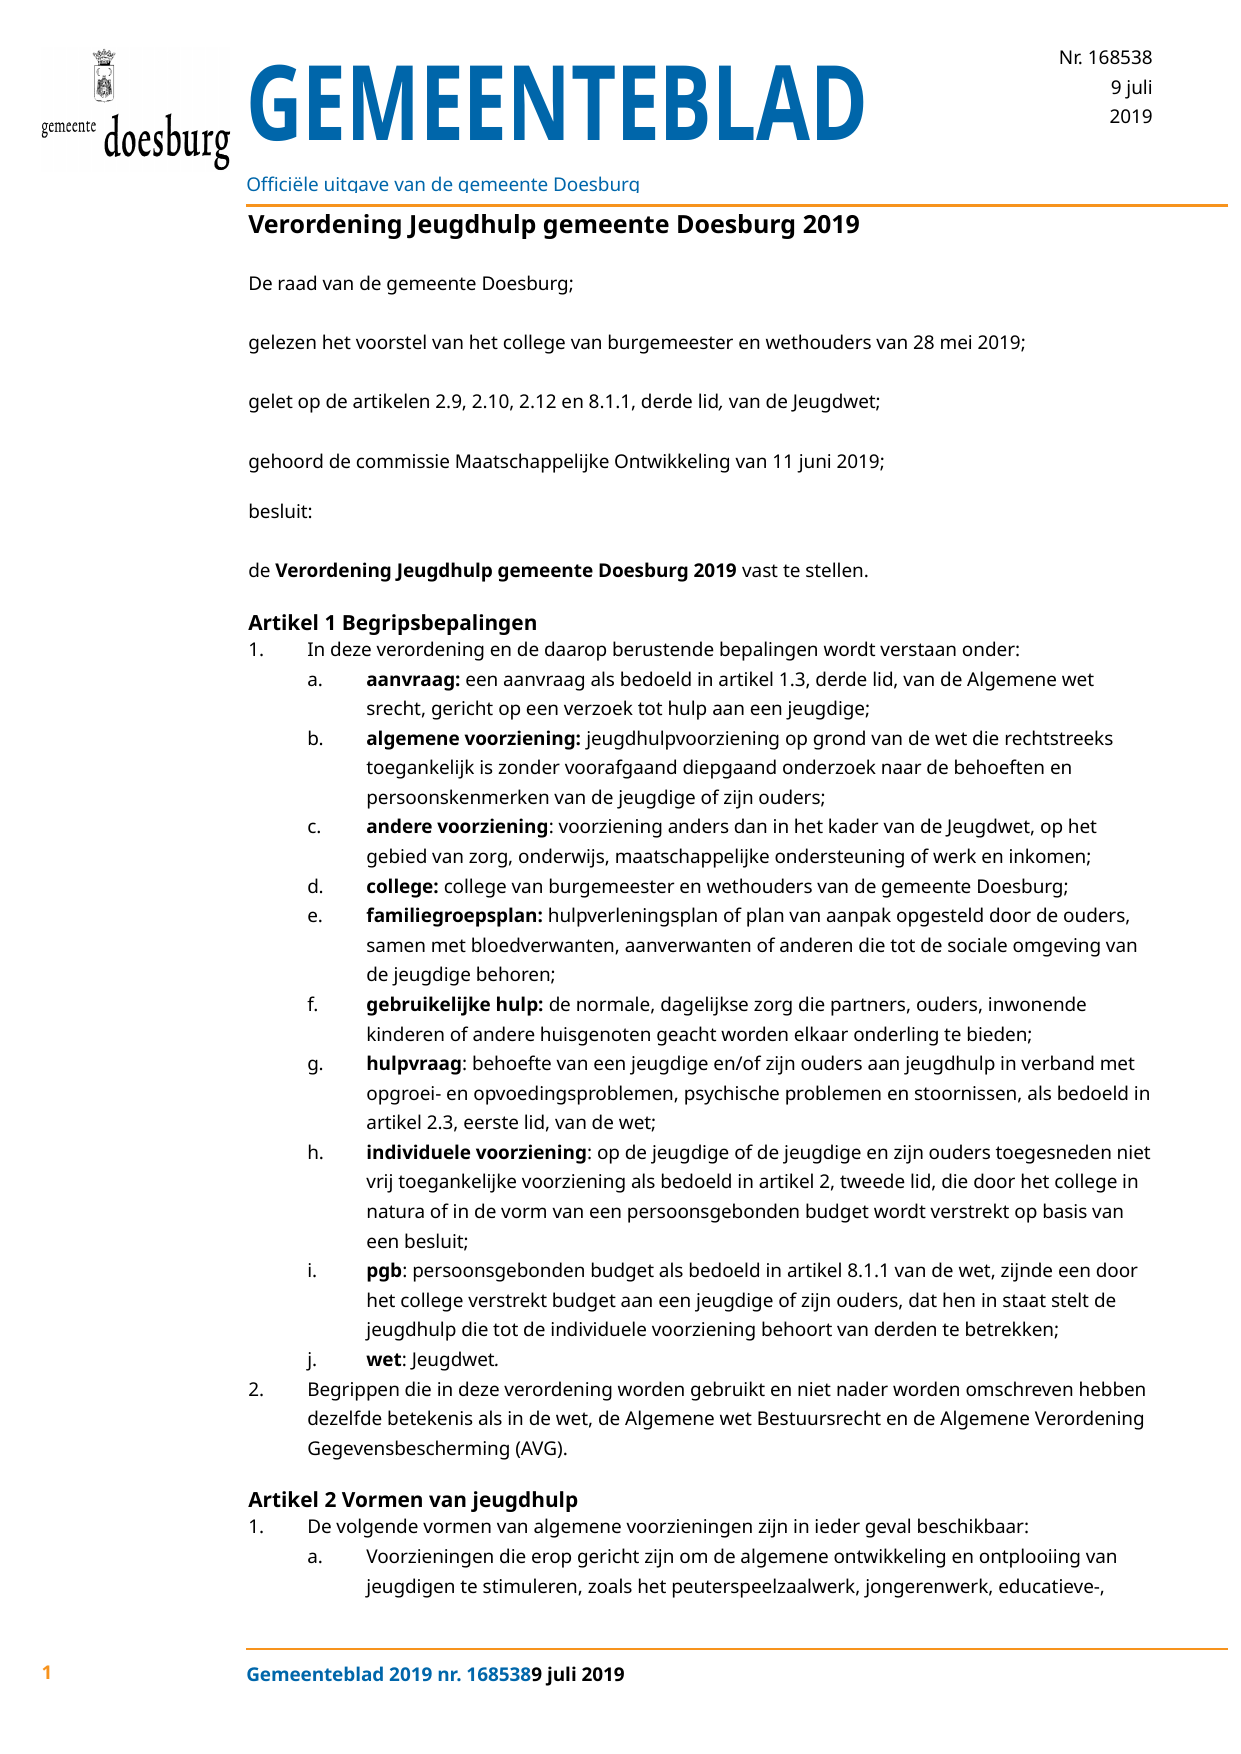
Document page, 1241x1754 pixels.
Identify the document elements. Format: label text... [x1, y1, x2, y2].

text Artikel 2 Vormen van jeugdhulp [248, 1485, 1152, 1514]
list andere voorziening: voorziening anders dan in het kader van de Jeugdwet, op het gebied van zorg, onderwijs, maatschappelijke ondersteuning of werk en inkomen; [307, 814, 1152, 869]
list Begrippen die in deze verordening worden gebruikt en niet nader worden omschreven hebben dezelfde betekenis als in de wet, de Algemene wet Bestuursrecht en de Algemene Verordening Gegevensbescherming (AVG). [248, 1376, 1152, 1461]
text gelezen het voorstel van het college van burgemeester en wethouders van 28 mei 2019; [248, 329, 1152, 355]
text Verordening Jeugdhulp gemeente Doesburg 2019 [248, 207, 1152, 241]
text gehoord de commissie Maatschappelijke Ontwikkeling van 11 juni 2019; [248, 448, 1152, 473]
list gebruikelijke hulp: de normale, dagelijkse zorg die partners, ouders, inwonende kinderen of andere huisgenoten geacht worden elkaar onderling te bieden; [307, 991, 1152, 1046]
list Voorzieningen die erop gericht zijn om de algemene ontwikkeling en ontplooiing van jeugdigen te stimuleren, zoals het peuterspeelzaalwerk, jongerenwerk, educatieve-, [307, 1543, 1152, 1599]
list In deze verordening en de daarop berustende bepalingen wordt verstaan onder: [248, 636, 1152, 662]
list college: college van burgemeester en wethouders van de gemeente Doesburg; [307, 873, 1152, 898]
list individuele voorziening: op de jeugdige of de jeugdige en zijn ouders toegesneden niet vrij toegankelijke voorziening als bedoeld in artikel 2, tweede lid, die door het college in natura of in de vorm van een persoonsgebonden budget wordt verstrekt op basis van een besluit; [307, 1139, 1152, 1253]
text gelet op de artikelen 2.9, 2.10, 2.12 en 8.1.1, derde lid, van de Jeugdwet; [248, 389, 1152, 414]
picture [41, 47, 231, 172]
list hulpvraag: behoefte van een jeugdige en/of zijn ouders aan jeugdhulp in verband met opgroei- en opvoedingsproblemen, psychische problemen en stoornissen, als bedoeld in artikel 2.3, eerste lid, van de wet; [307, 1050, 1152, 1135]
list wet: Jeugdwet. [307, 1346, 1152, 1372]
list aanvraag: een aanvraag als bedoeld in artikel 1.3, derde lid, van de Algemene wet srecht, gericht op een verzoek tot hulp aan een jeugdige; [307, 666, 1152, 721]
list pgb: persoonsgebonden budget als bedoeld in artikel 8.1.1 van de wet, zijnde een door het college verstrekt budget aan een jeugdige of zijn ouders, dat hen in staat stelt de jeugdhulp die tot de individuele voorziening behoort van derden te betrekken; [307, 1257, 1152, 1342]
text de Verordening Jeugdhulp gemeente Doesburg 2019 vast te stellen. [248, 557, 1152, 583]
text besluit: [248, 498, 1152, 524]
list De volgende vormen van algemene voorzieningen zijn in ieder geval beschikbaar: [248, 1514, 1152, 1539]
list algemene voorziening: jeugdhulpvoorziening op grond van de wet die rechtstreeks toegankelijk is zonder voorafgaand diepgaand onderzoek naar de behoeften en persoonskenmerken van de jeugdige of zijn ouders; [307, 725, 1152, 810]
list familiegroepsplan: hulpverleningsplan of plan van aanpak opgesteld door de ouders, samen met bloedverwanten, aanverwanten of anderen die tot de sociale omgeving van de jeugdige behoren; [307, 902, 1152, 987]
text De raad van de gemeente Doesburg; [248, 270, 1152, 296]
text Artikel 1 Begripsbepalingen [248, 608, 1152, 636]
